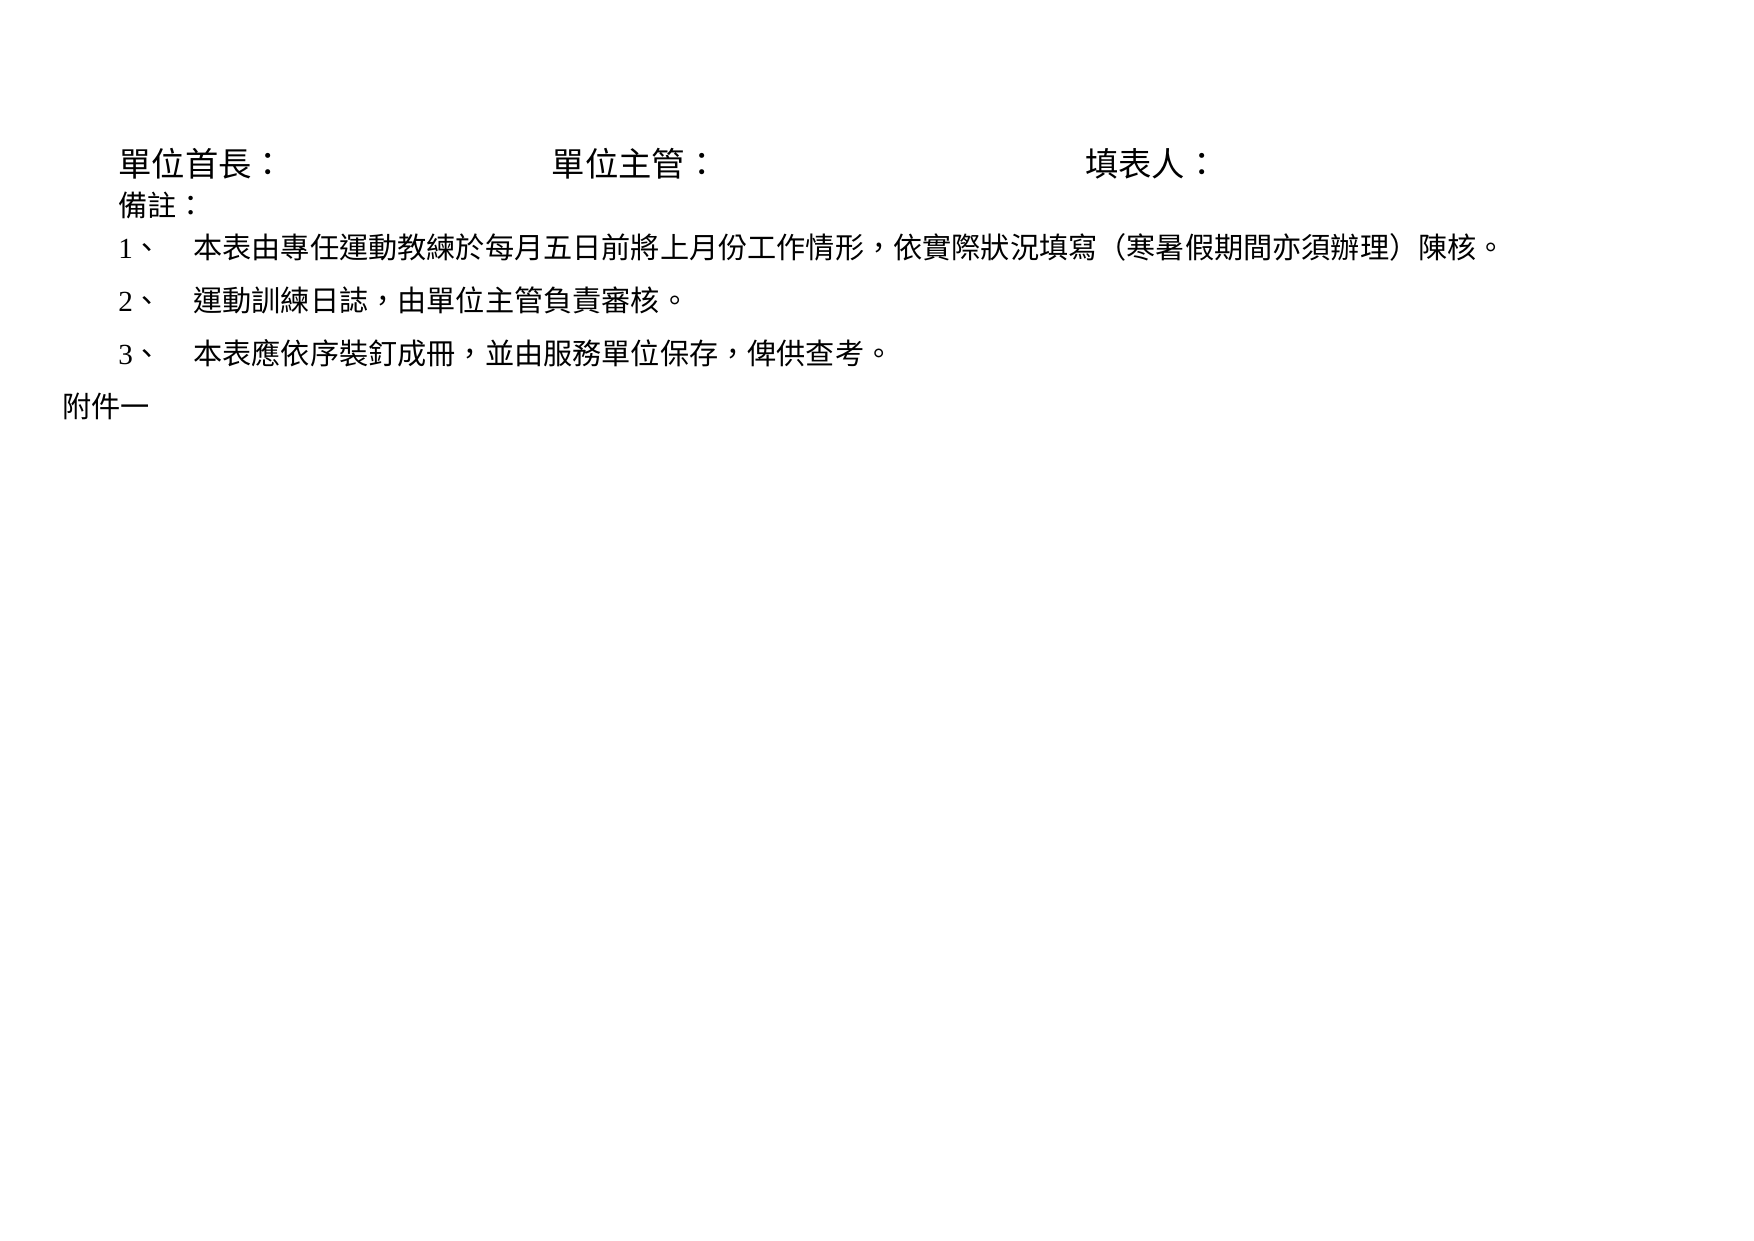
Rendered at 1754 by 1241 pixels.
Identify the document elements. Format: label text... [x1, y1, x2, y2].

text 備註： [118, 183, 1636, 225]
text 單位首長： 單位主管： 填表人： [118, 120, 1636, 183]
list 本表應依序裝釘成冊，並由服務單位保存，俾供查考。 [118, 331, 1636, 373]
list 本表由專任運動教練於每月五日前將上月份工作情形，依實際狀況填寫（寒暑假期間亦須辦理）陳核。 [118, 225, 1636, 267]
list 運動訓練日誌，由單位主管負責審核。 [118, 278, 1636, 320]
text 附件一 [62, 383, 1636, 426]
